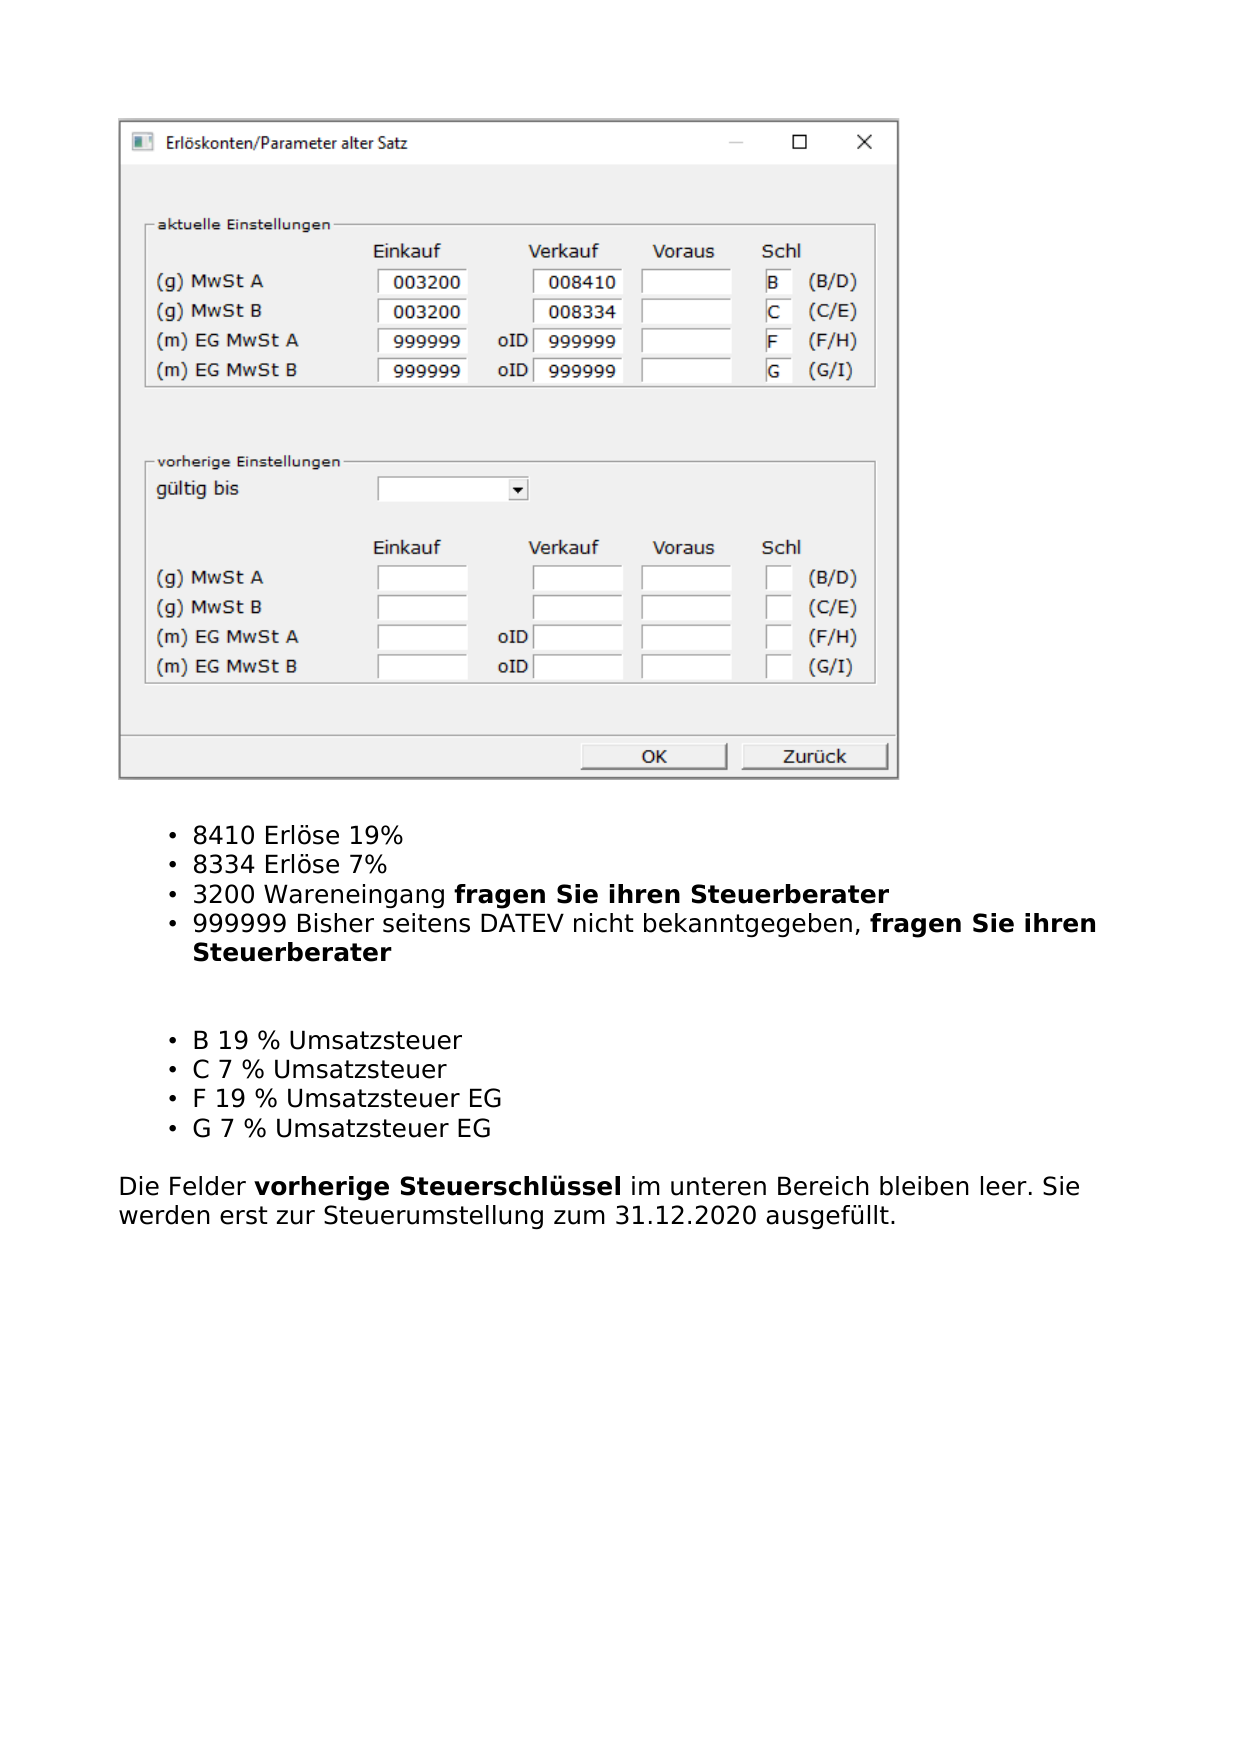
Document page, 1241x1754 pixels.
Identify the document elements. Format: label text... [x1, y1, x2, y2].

list 3200 Wareneingang fragen Sie ihren Steuerberater [177, 880, 1122, 909]
list 8334 Erlöse 7% [177, 851, 1122, 880]
list F 19 % Umsatzsteuer EG [177, 1084, 1122, 1114]
list C 7 % Umsatzsteuer [177, 1055, 1122, 1084]
list G 7 % Umsatzsteuer EG [177, 1114, 1122, 1143]
list 999999 Bisher seitens DATEV nicht bekanntgegeben, fragen Sie ihren Steuerberater [177, 909, 1122, 967]
list 8410 Erlöse 19% [177, 821, 1122, 851]
text Die Felder vorherige Steuerschlüssel im unteren Bereich bleiben leer. Sie werden erst zur Steuerumstellung zum 31.12.2020 ausgefüllt. [118, 1172, 1122, 1231]
list B 19 % Umsatzsteuer [177, 1026, 1122, 1055]
picture [118, 118, 900, 780]
